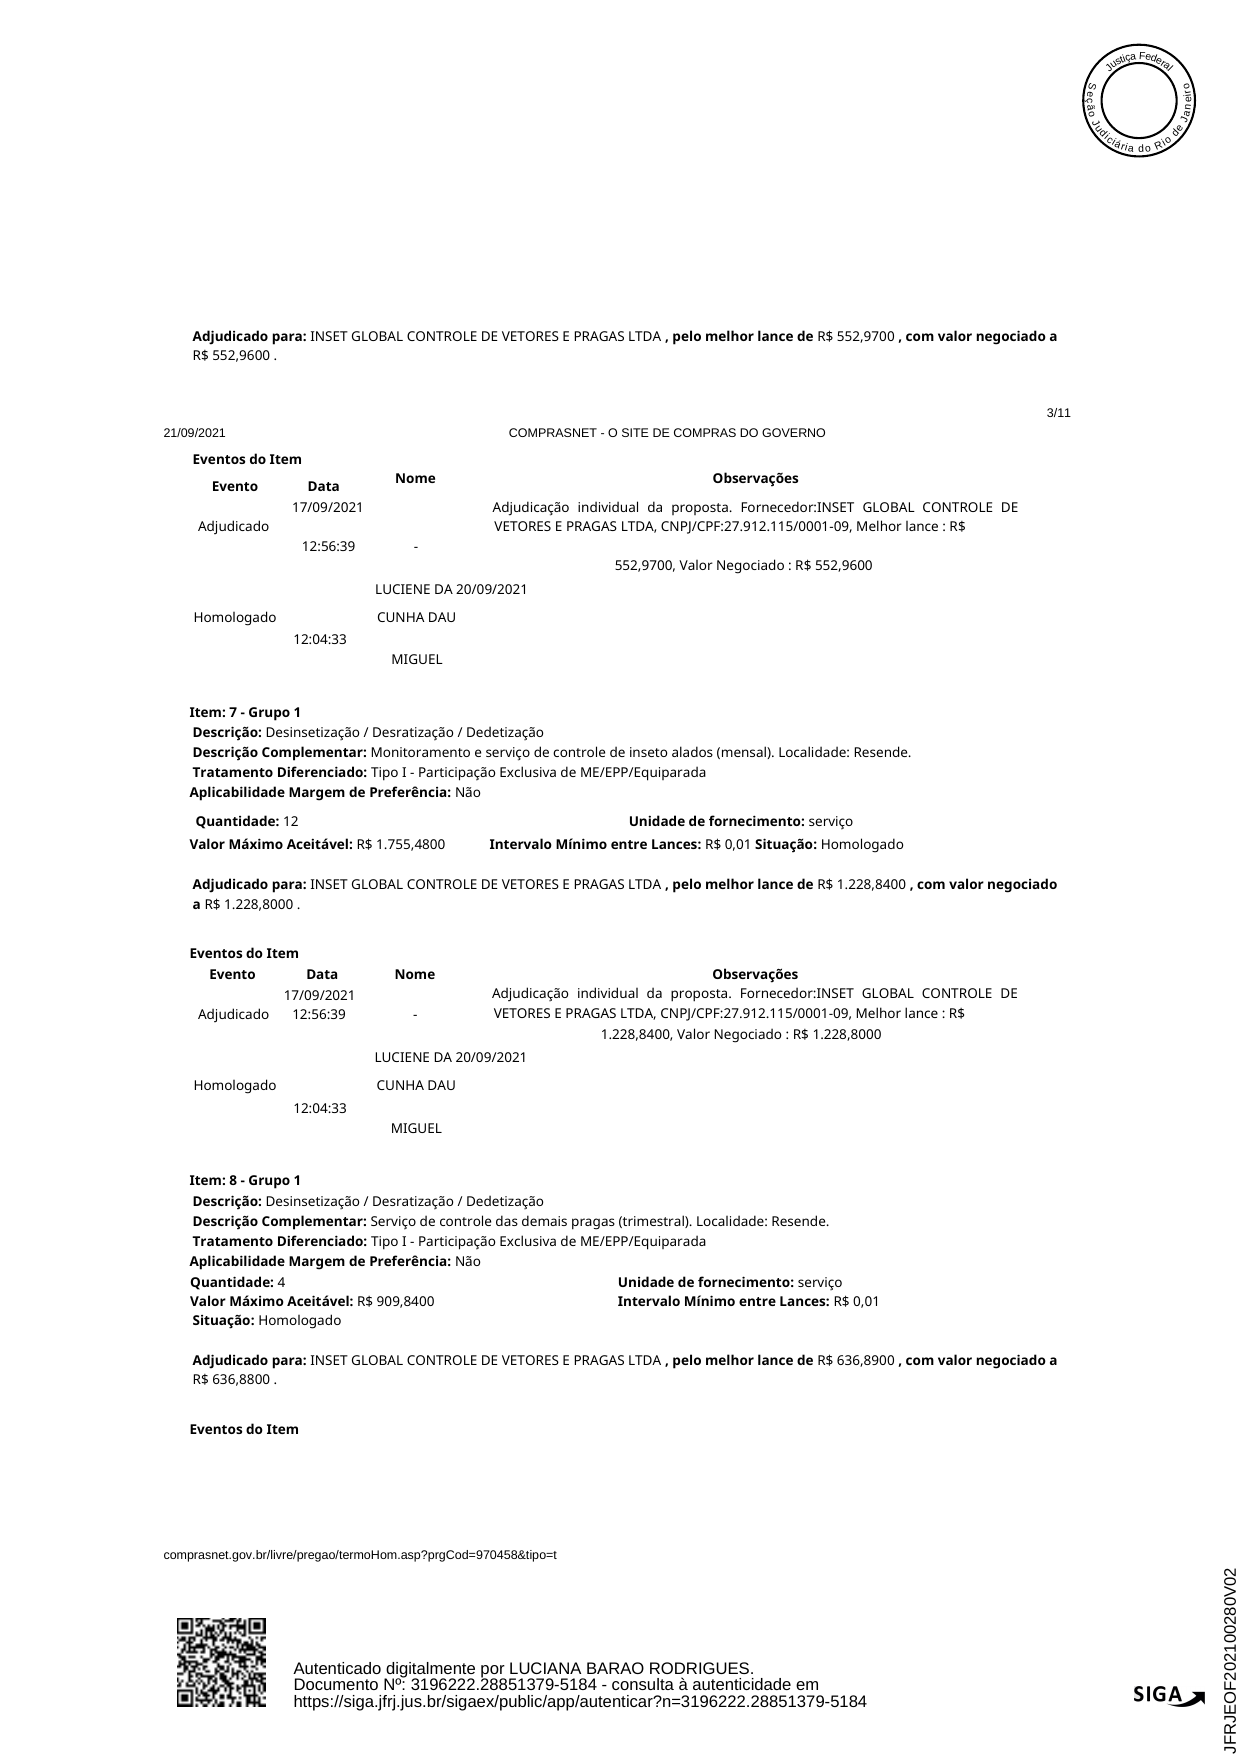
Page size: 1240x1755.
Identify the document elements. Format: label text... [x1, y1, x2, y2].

text LUCIENE DA 20/09/2021 [283, 580, 538, 598]
text Descrição: Desinsetização / Desratização / Dedetização [192, 1192, 1064, 1210]
text Descrição Complementar: Serviço de controle das demais pragas (trimestral). Localidade: Resende. [192, 1212, 1064, 1230]
table_header 21/09/2021 Eventos do Item [163, 426, 375, 469]
text Eventos do Item [189, 944, 981, 963]
text MIGUEL [391, 1118, 1064, 1137]
text Item: 8 - Grupo 1 [189, 1171, 981, 1190]
text Valor Máximo Aceitável: R$ 1.755,4800 Intervalo Mínimo entre Lances: R$ 0,01 Situação: Homologado [189, 835, 981, 853]
text Descrição: Desinsetização / Desratização / Dedetização [192, 723, 1064, 742]
text Eventos do Item [189, 1419, 981, 1438]
text LUCIENE DA 20/09/2021 [283, 1048, 538, 1067]
table_cell Nome [375, 469, 492, 498]
text MIGUEL [391, 650, 1064, 668]
text 12:04:33 [293, 1098, 1064, 1117]
table_header Quantidade: 4 [190, 1273, 618, 1292]
text Homologado CUNHA DAU [163, 1068, 1069, 1096]
table_cell Evento Data [163, 469, 375, 498]
table_cell - [374, 984, 492, 1024]
table_header [375, 426, 492, 469]
text Situação: Homologado [192, 1311, 1064, 1329]
text Adjudicado para: INSET GLOBAL CONTROLE DE VETORES E PRAGAS LTDA , pelo melhor lance de R$ 552,9700 , com valor negociado a R$ 552,9600 . [192, 326, 1064, 364]
text Item: 7 - Grupo 1 [189, 703, 981, 721]
text 552,9700, Valor Negociado : R$ 552,9600 [614, 556, 1064, 574]
table_header Unidade de fornecimento: serviço [618, 1273, 910, 1292]
table_cell Adjudicado [198, 984, 283, 1024]
text Adjudicado para: INSET GLOBAL CONTROLE DE VETORES E PRAGAS LTDA , pelo melhor lance de R$ 636,8900 , com valor negociado a R$ 636,8800 . [192, 1351, 1064, 1388]
text Descrição Complementar: Monitoramento e serviço de controle de inseto alados (mensal). Localidade: Resende. [192, 743, 1064, 762]
table_cell Adjudicação individual da proposta. Fornecedor:INSET GLOBAL CONTROLE DE VETORES E PRAGAS LTDA, CNPJ/CPF:27.912.115/0001-09, Melhor lance : R$ [492, 984, 1018, 1024]
text 3/11 [164, 406, 1071, 420]
text Homologado CUNHA DAU [163, 600, 1069, 628]
text Adjudicado para: INSET GLOBAL CONTROLE DE VETORES E PRAGAS LTDA , pelo melhor lance de R$ 1.228,8400 , com valor negociado a R$ 1.228,8000 . [192, 875, 1064, 913]
table_cell Adjudicação individual da proposta. Fornecedor:INSET GLOBAL CONTROLE DE VETORES E PRAGAS LTDA, CNPJ/CPF:27.912.115/0001-09, Melhor lance : R$ [493, 498, 1019, 556]
text Aplicabilidade Margem de Preferência: Não [189, 1252, 981, 1270]
table_header Observações [492, 965, 1018, 984]
table_header Data [284, 965, 374, 984]
table_cell - [375, 498, 492, 556]
text Quantidade: 12 Unidade de fornecimento: serviço [163, 804, 1069, 832]
table_header Evento [198, 965, 283, 984]
text 12:04:33 [293, 630, 1064, 648]
table_cell Valor Máximo Aceitável: R$ 909,8400 [190, 1292, 618, 1311]
text 1.228,8400, Valor Negociado : R$ 1.228,8000 [601, 1024, 1064, 1043]
text Tratamento Diferenciado: Tipo I - Participação Exclusiva de ME/EPP/Equiparada [192, 763, 1064, 782]
table_cell 17/09/2021 Adjudicado 12:56:39 [163, 498, 375, 556]
table_cell Observações [493, 469, 1019, 498]
table_header COMPRASNET - O SITE DE COMPRAS DO GOVERNO [493, 426, 1019, 469]
text Aplicabilidade Margem de Preferência: Não [189, 783, 981, 802]
table_header Nome [374, 965, 492, 984]
table_cell 17/09/2021 12:56:39 [284, 984, 374, 1024]
text Tratamento Diferenciado: Tipo I - Participação Exclusiva de ME/EPP/Equiparada [192, 1232, 1064, 1250]
table_cell Intervalo Mínimo entre Lances: R$ 0,01 [618, 1292, 910, 1311]
